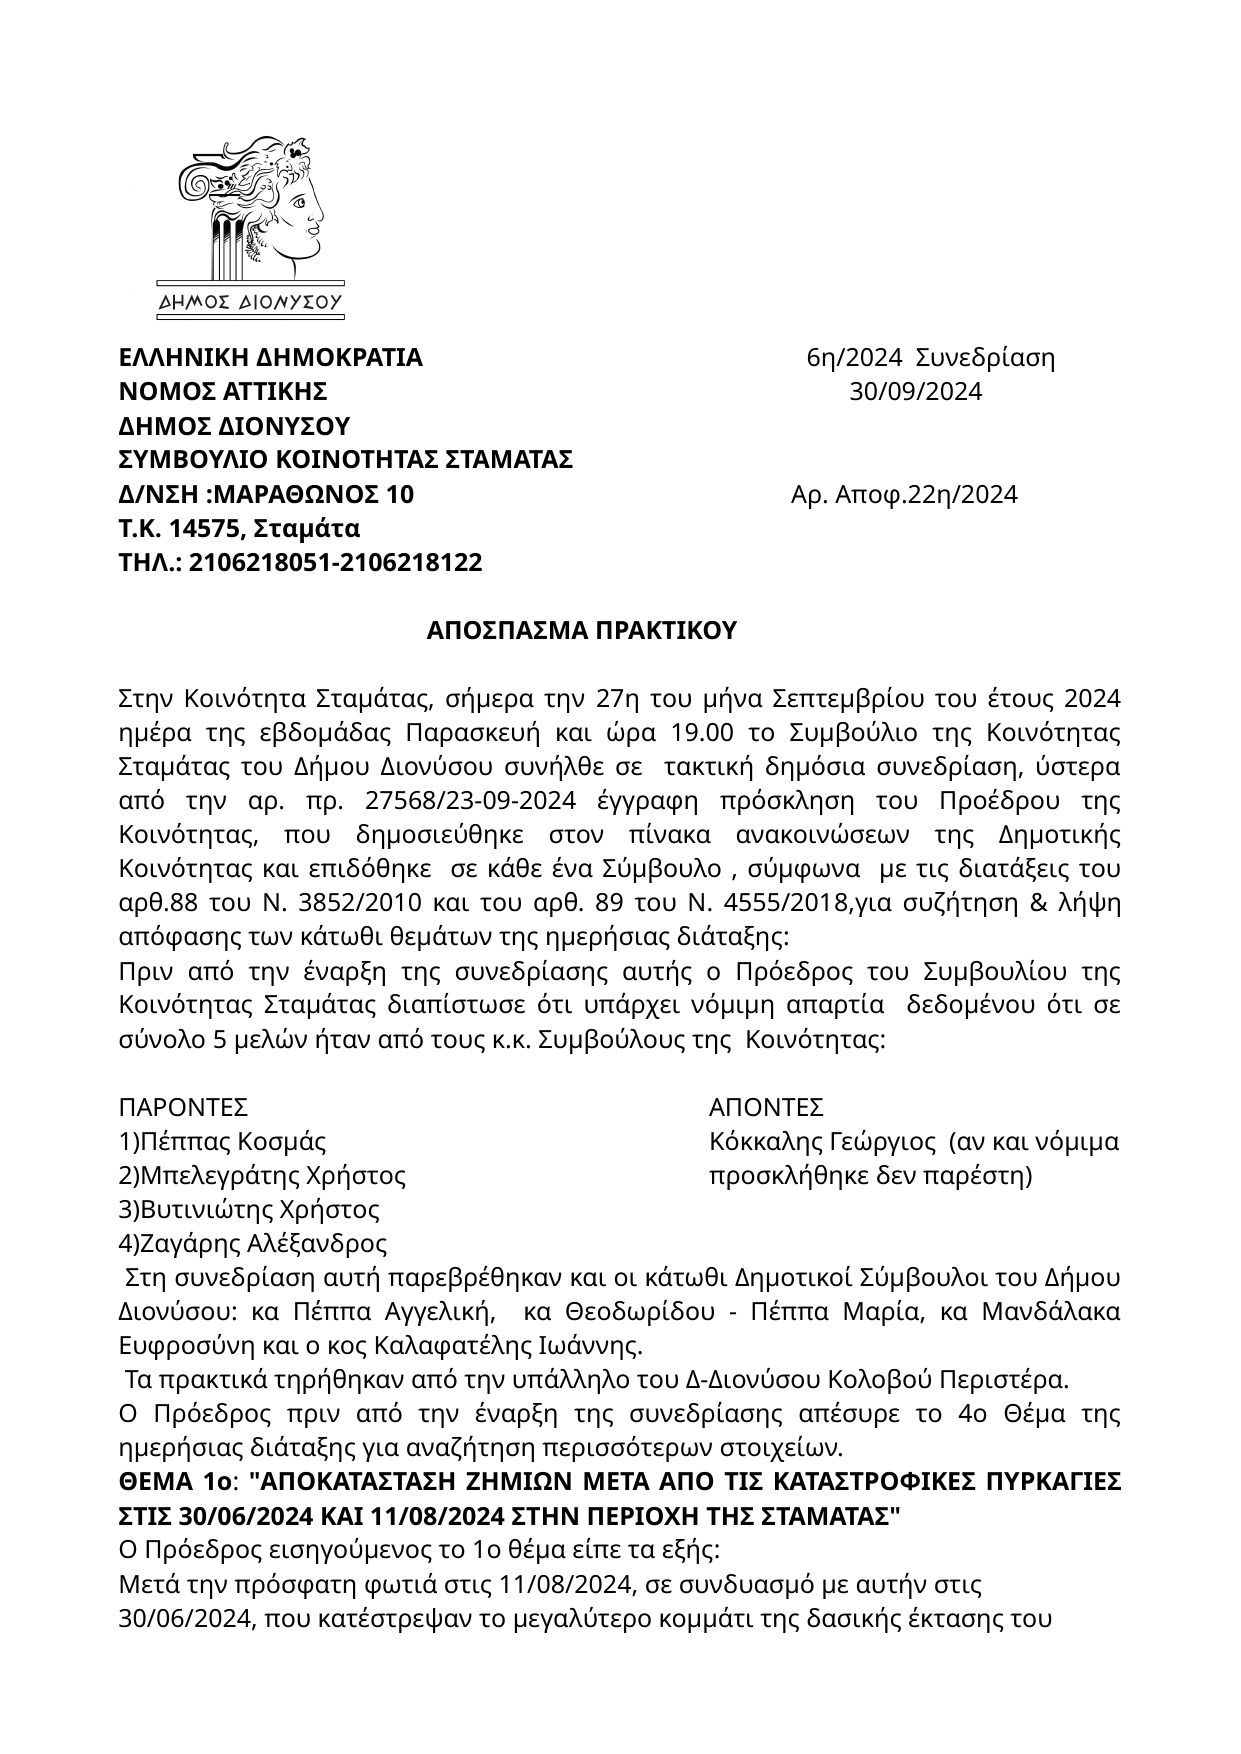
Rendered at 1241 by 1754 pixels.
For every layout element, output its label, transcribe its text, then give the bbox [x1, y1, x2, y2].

text ΣΥΜΒΟΥΛΙΟ KOINOTHTAΣ ΣΤΑΜΑΤΑΣ [118, 442, 1122, 476]
text 4)Ζαγάρης Αλέξανδρος [118, 1226, 1122, 1260]
text Τ.Κ. 14575, Σταμάτα [118, 510, 1122, 544]
text Δ/ΝΣΗ :ΜΑΡΑΘΩΝΟΣ 10 Αρ. Αποφ.22η/2024 [118, 476, 1122, 510]
text 1)Πέππας Κοσμάς Κόκκαλης Γεώργιος (αν και νόμιμα [118, 1123, 1122, 1157]
text ΤΗΛ.: 2106218051-2106218122 [118, 544, 1122, 578]
text ΔΗΜΟΣ ΔΙΟΝΥΣΟΥ [118, 408, 1122, 442]
text ΝΟΜΟΣ ΑΤΤΙΚΗΣ 30/09/2024 [118, 374, 1122, 408]
text Στη συνεδρίαση αυτή παρεβρέθηκαν και οι κάτωθι Δημοτικοί Σύμβουλοι του Δήμου Διονύσου: κα Πέππα Αγγελική, κα Θεοδωρίδου - Πέππα Μαρία, κα Μανδάλακα Ευφροσύνη και ο κος Καλαφατέλης Ιωάννης. [118, 1260, 1122, 1362]
text 3)Βυτινιώτης Χρήστος [118, 1192, 1122, 1226]
text ΘΕΜΑ 1o: "ΑΠΟΚΑΤΑΣΤΑΣΗ ΖΗΜΙΩΝ ΜΕΤΑ ΑΠΟ ΤΙΣ ΚΑΤΑΣΤΡΟΦΙΚΕΣ ΠΥΡΚΑΓΙΕΣ ΣΤΙΣ 30/06/2024 ΚΑΙ 11/08/2024 ΣΤΗΝ ΠΕΡΙΟΧΗ ΤΗΣ ΣΤΑΜΑΤΑΣ" [118, 1464, 1122, 1532]
text ΕΛΛΗΝΙΚΗ ΔΗΜΟΚΡΑΤΙΑ 6η/2024 Συνεδρίαση [118, 340, 1122, 374]
text Τα πρακτικά τηρήθηκαν από την υπάλληλο του Δ-Διονύσου Κολοβού Περιστέρα. [118, 1362, 1122, 1396]
text ΑΠΟΣΠΑΣΜΑ ΠΡΑΚΤΙΚΟΥ [118, 612, 1122, 647]
text Ο Πρόεδρος εισηγούμενος το 1ο θέμα είπε τα εξής: [118, 1532, 1122, 1566]
text ΠΑΡΟΝΤΕΣ ΑΠΟΝΤΕΣ [118, 1089, 1122, 1123]
text Πριν από την έναρξη της συνεδρίασης αυτής ο Πρόεδρος του Συμβουλίου της Κοινότητας Σταμάτας διαπίστωσε ότι υπάρχει νόμιμη απαρτία δεδομένου ότι σε σύνολο 5 μελών ήταν από τους κ.κ. Συμβούλους της Κοινότητας: [118, 953, 1122, 1055]
text Μετά την πρόσφατη φωτιά στις 11/08/2024, σε συνδυασμό με αυτήν στις 30/06/2024, που κατέστρεψαν το μεγαλύτερο κομμάτι της δασικής έκτασης του [118, 1566, 1122, 1634]
text Ο Πρόεδρος πριν από την έναρξη της συνεδρίασης απέσυρε το 4ο Θέμα της ημερήσιας διάταξης για αναζήτηση περισσότερων στοιχείων. [118, 1396, 1122, 1464]
text 2)Μπελεγράτης Χρήστος προσκλήθηκε δεν παρέστη) [118, 1157, 1122, 1192]
text Στην Κοινότητα Σταμάτας, σήμερα την 27η του μήνα Σεπτεμβρίου του έτους 2024 ημέρα της εβδομάδας Παρασκευή και ώρα 19.00 το Συμβούλιο της Κοινότητας Σταμάτας του Δήμου Διονύσου συνήλθε σε τακτική δημόσια συνεδρίαση, ύστερα από την αρ. πρ. 27568/23-09-2024 έγγραφη πρόσκληση του Προέδρου της Κοινότητας, που δημοσιεύθηκε στον πίνακα ανακοινώσεων της Δημοτικής Κοινότητας και επιδόθηκε σε κάθε ένα Σύμβουλο , σύμφωνα με τις διατάξεις του αρθ.88 του Ν. 3852/2010 και του αρθ. 89 του Ν. 4555/2018,για συζήτηση & λήψη απόφασης των κάτωθι θεμάτων της ημερήσιας διάταξης: [118, 681, 1122, 953]
